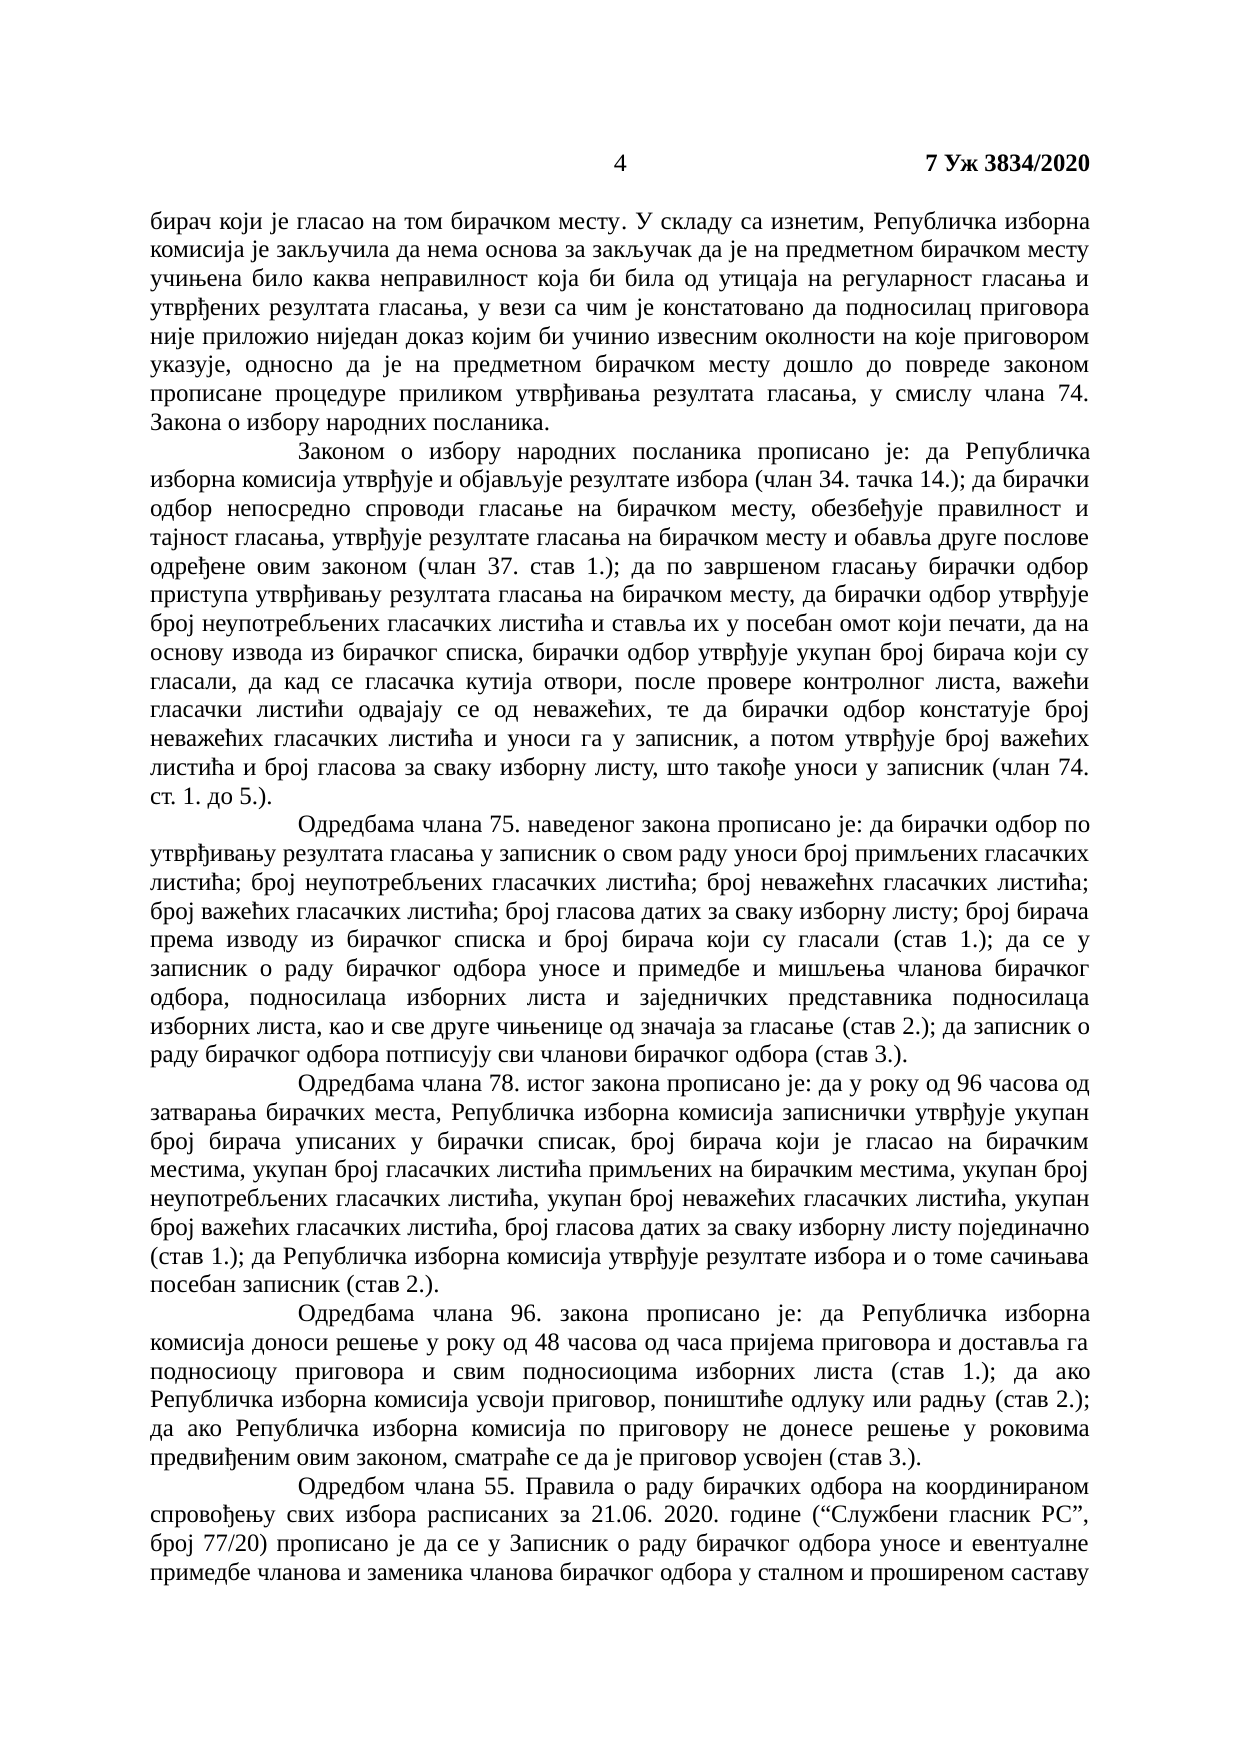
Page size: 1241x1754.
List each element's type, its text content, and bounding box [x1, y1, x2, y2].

text Одредбама члана 78. истог закона прописано је: да у року од 96 часова од затварања бирачких места, Републичка изборна комисија записнички утврђује укупан број бирача уписаних у бирачки списак, број бирача који је гласао на бирачким местима, укупан број гласачких листића примљених на бирачким местима, укупан број неупотребљених гласачких листића, укупан број неважећих гласачких листића, укупан број важећих гласачких листића, број гласова датих за сваку изборну листу појединачно (став 1.); да Републичка изборна комисија утврђује резултате избора и о томе сачињава посебан записник (став 2.). [150, 1068, 1090, 1298]
text Одредбама члана 96. закона прописано је: да Републичка изборна комисија доноси решење у року од 48 часова од часа пријема приговора и доставља га подносиоцу приговора и свим подносиоцима изборних листа (став 1.); да ако Републичка изборна комисија усвоји приговор, поништиће одлуку или радњу (став 2.); да ако Републичка изборна комисија по приговору не донесе решење у роковима предвиђеним овим законом, сматраће се да је приговор усвојен (став 3.). [150, 1298, 1090, 1471]
text Одредбама члана 75. наведеног закона прописано је: да бирачки одбор по утврђивању резултата гласања у записник о свом раду уноси број примљених гласачких листића; број неупотребљених гласачких листића; број неважећнх гласачких листића; број важећих гласачких листића; број гласова датих за сваку изборну листу; број бирача према изводу из бирачког списка и број бирача који су гласали (став 1.); да се у записник о раду бирачког одбора уносе и примедбе и мишљења чланова бирачког одбора, подносилаца изборних листа и заједничких представника подносилаца изборних листа, као и све друге чињенице од значаја за гласање (став 2.); да записник о раду бирачког одбора потписују сви чланови бирачког одбора (став 3.). [150, 809, 1090, 1068]
text Законом о избору народних посланика прописано је: да Републичка изборна комисија утврђује и објављује резултате избора (члан 34. тачка 14.); да бирачки одбор непосредно спроводи гласање на бирачком месту, обезбеђује правилност и тајност гласања, утврђује резултате гласања на бирачком месту и обавља друге послове одређене овим законом (члан 37. став 1.); да по завршеном гласању бирачки одбор приступа утврђивању резултата гласања на бирачком месту, да бирачки одбор утврђује број неупотребљених гласачких листића и ставља их у посебан омот који печати, да на основу извода из бирачког списка, бирачки одбор утврђује укупан број бирача који су гласали, да кад се гласачка кутија отвори, после провере контролног листа, важећи гласачки листићи одвајају се од неважећих, те да бирачки одбор констатује број неважећих гласачких листића и уноси га у записник, а потом утврђује број важећих листића и број гласова за сваку изборну листу, што такође уноси у записник (члан 74. ст. 1. до 5.). [150, 436, 1090, 809]
text Одредбом члана 55. Правила о раду бирачких одбора на координираном спровођењу свих избора расписаних за 21.06. 2020. године (“Службени гласник РС”, број 77/20) прописано је да се у Записник о раду бирачког одбора уносе и евентуалне примедбе чланова и заменика чланова бирачког одбора у сталном и проширеном саставу [150, 1471, 1090, 1586]
text бирач који је гласао на том бирачком месту. У складу са изнетим, Републичка изборна комисија је закључила да нема основа за закључак да је на предметном бирачком месту учињена било каква неправилност која би била од утицаја на регуларност гласања и утврђених резултата гласања, у вези са чим је констатовано да подносилац приговора није приложио ниједан доказ којим би учинио извесним околности на које приговором указује, односно да је на предметном бирачком месту дошло до повреде законом прописане процедуре приликом утврђивања резултата гласања, у смислу члана 74. Закона о избору народних посланика. [150, 206, 1090, 436]
